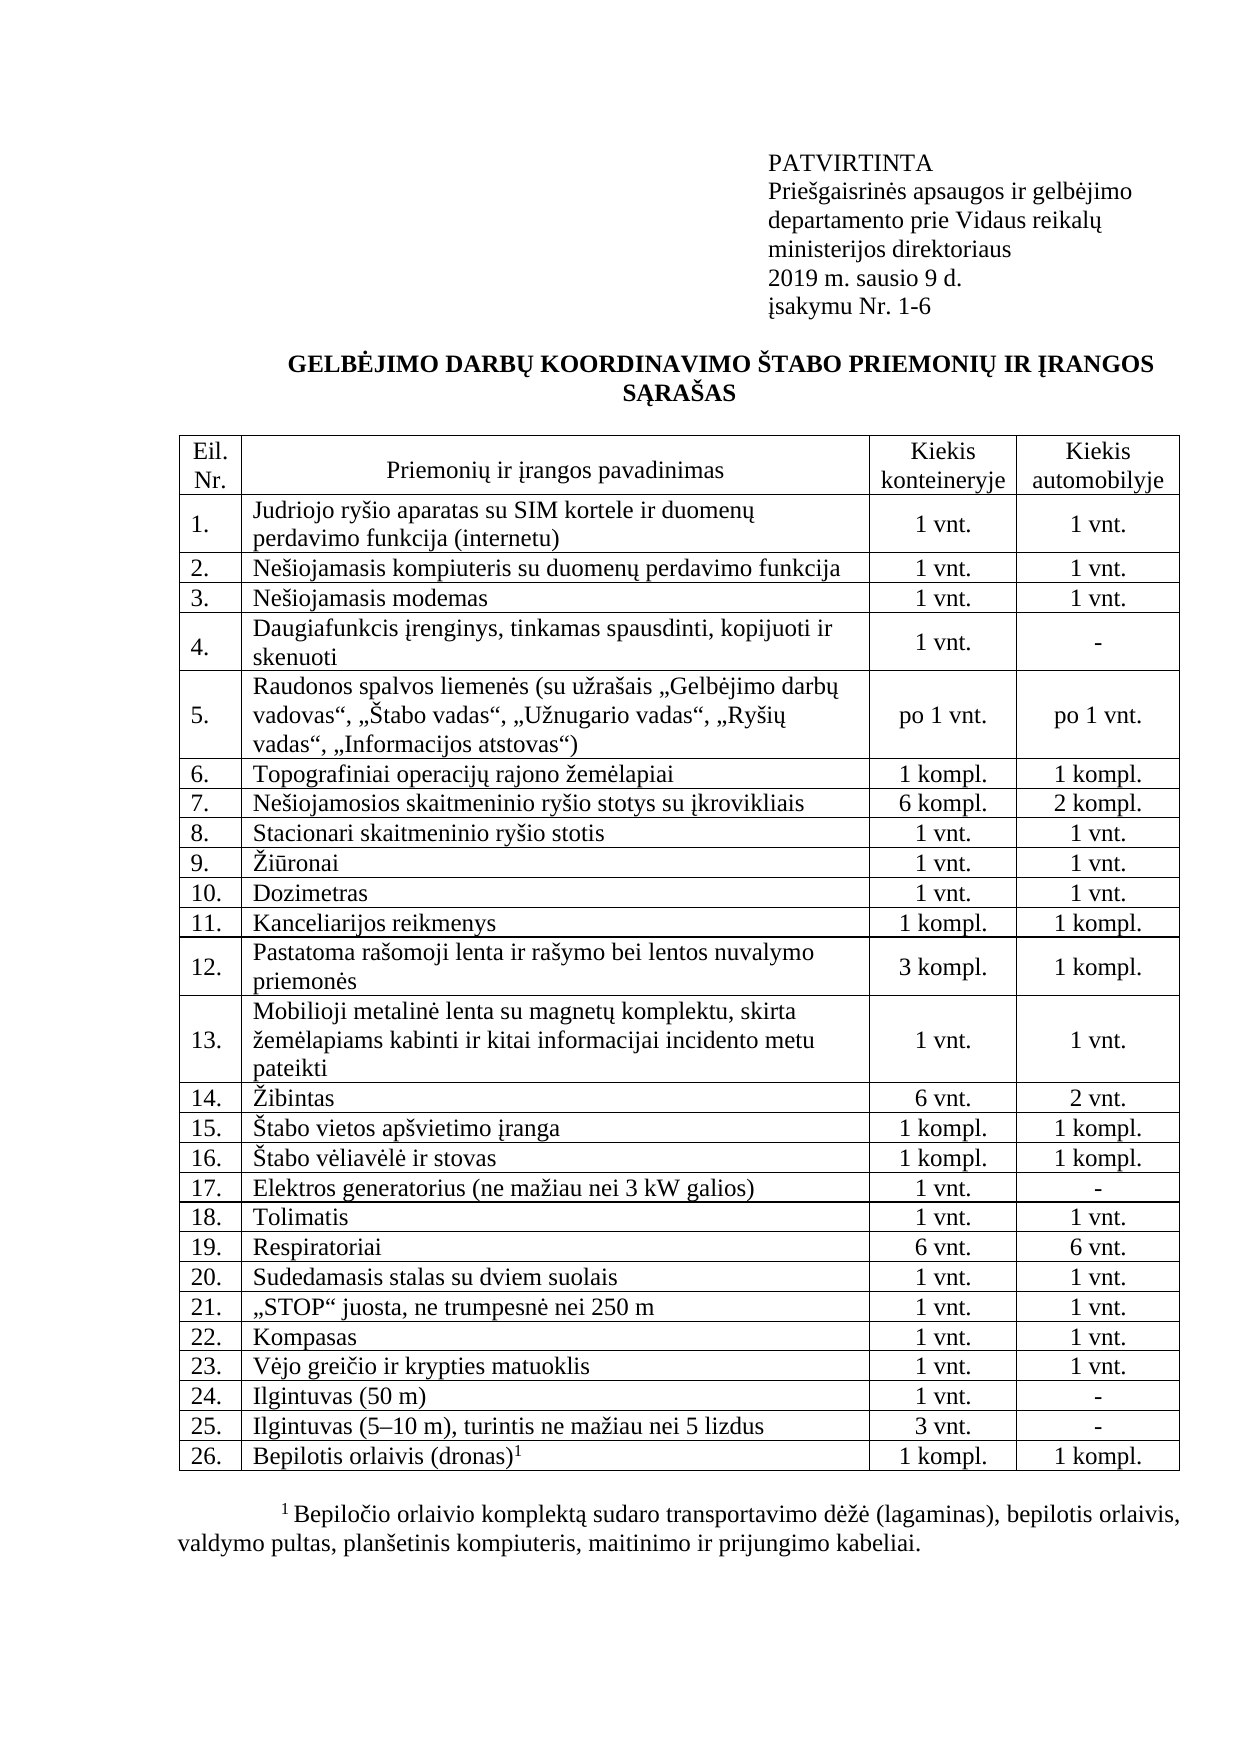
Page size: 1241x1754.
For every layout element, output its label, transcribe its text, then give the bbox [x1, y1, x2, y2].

table_cell 10. [180, 878, 241, 907]
table_cell 1 kompl. [1017, 938, 1179, 995]
table_cell Topografiniai operacijų rajono žemėlapiai [242, 759, 869, 787]
table_cell 1 kompl. [1017, 759, 1179, 787]
table_cell „STOP“ juosta, ne trumpesnė nei 250 m [242, 1292, 869, 1321]
table_cell Vėjo greičio ir krypties matuoklis [242, 1351, 869, 1380]
table_cell 1 vnt. [1017, 1322, 1179, 1350]
table_cell 26. [180, 1441, 241, 1469]
table_cell 7. [180, 789, 241, 817]
table_cell 1 vnt. [1017, 1351, 1179, 1380]
table_cell Nešiojamasis modemas [242, 583, 869, 612]
table_cell 18. [180, 1203, 241, 1231]
table_cell - [1017, 1173, 1179, 1201]
table_cell Nešiojamosios skaitmeninio ryšio stotys su įkrovikliais [242, 789, 869, 817]
table_cell Nešiojamasis kompiuteris su duomenų perdavimo funkcija [242, 553, 869, 582]
table_cell 6 vnt. [870, 1083, 1016, 1112]
table_cell 1 vnt. [870, 1292, 1016, 1321]
table_cell 1 vnt. [870, 1351, 1016, 1380]
table_cell Tolimatis [242, 1203, 869, 1231]
text ministerijos direktoriaus [177, 234, 1181, 263]
table_cell 6. [180, 759, 241, 787]
table_cell Kanceliarijos reikmenys [242, 908, 869, 936]
table_cell 1 kompl. [870, 759, 1016, 787]
table_cell 6 vnt. [1017, 1232, 1179, 1261]
table_cell 23. [180, 1351, 241, 1380]
table_cell 1 vnt. [870, 818, 1016, 847]
table_cell Daugiafunkcis įrenginys, tinkamas spausdinti, kopijuoti ir skenuoti [242, 613, 869, 670]
table_cell Elektros generatorius (ne mažiau nei 3 kW galios) [242, 1173, 869, 1201]
table_header Eil. Nr. [180, 436, 241, 494]
table_cell 1 kompl. [1017, 908, 1179, 936]
table_cell 1 vnt. [1017, 818, 1179, 847]
table_cell Štabo vietos apšvietimo įranga [242, 1113, 869, 1142]
table_cell 11. [180, 908, 241, 936]
text įsakymu Nr. 1-6 [177, 291, 1181, 320]
table_cell 6 vnt. [870, 1232, 1016, 1261]
table_header Kiekis automobilyje [1017, 436, 1179, 494]
table_cell 1 vnt. [870, 613, 1016, 670]
table_cell 1 kompl. [1017, 1143, 1179, 1172]
text PATVIRTINTA [177, 148, 1181, 176]
table_cell Judriojo ryšio aparatas su SIM kortele ir duomenų perdavimo funkcija (internetu) [242, 495, 869, 552]
table_header Priemonių ir įrangos pavadinimas [242, 436, 869, 494]
text 1 Bepiločio orlaivio komplektą sudaro transportavimo dėžė (lagaminas), bepilotis orlaivis, valdymo pultas, planšetinis kompiuteris, maitinimo ir prijungimo kabeliai. [177, 1499, 1181, 1557]
table_cell Mobilioji metalinė lenta su magnetų komplektu, skirta žemėlapiams kabinti ir kitai informacijai incidento metu pateikti [242, 996, 869, 1082]
table_cell Sudedamasis stalas su dviem suolais [242, 1262, 869, 1291]
table_cell 1 vnt. [870, 1262, 1016, 1291]
table_cell Štabo vėliavėlė ir stovas [242, 1143, 869, 1172]
table_cell 1 vnt. [1017, 553, 1179, 582]
table_cell 2 kompl. [1017, 789, 1179, 817]
table_cell 12. [180, 938, 241, 995]
table_cell 20. [180, 1262, 241, 1291]
table_cell 1 vnt. [1017, 1203, 1179, 1231]
table_cell 1 kompl. [870, 1113, 1016, 1142]
text Priešgaisrinės apsaugos ir gelbėjimo [177, 176, 1181, 205]
table_cell 8. [180, 818, 241, 847]
table_cell 1 vnt. [1017, 1262, 1179, 1291]
table_cell 1 vnt. [870, 1322, 1016, 1350]
table_cell - [1017, 613, 1179, 670]
table_cell 16. [180, 1143, 241, 1172]
table_cell 4. [180, 613, 241, 670]
table_cell 2. [180, 553, 241, 582]
table_cell 1 vnt. [1017, 583, 1179, 612]
table_cell 1 kompl. [1017, 1113, 1179, 1142]
table_cell 1. [180, 495, 241, 552]
table_cell 1 kompl. [870, 908, 1016, 936]
table_cell Raudonos spalvos liemenės (su užrašais „Gelbėjimo darbų vadovas“, „Štabo vadas“, „Užnugario vadas“, „Ryšių vadas“, „Informacijos atstovas“) [242, 671, 869, 758]
table_cell 1 vnt. [1017, 495, 1179, 552]
table_cell Ilgintuvas (5–10 m), turintis ne mažiau nei 5 lizdus [242, 1411, 869, 1440]
table_cell po 1 vnt. [1017, 671, 1179, 758]
table_cell 6 kompl. [870, 789, 1016, 817]
table_cell po 1 vnt. [870, 671, 1016, 758]
table_cell 1 kompl. [870, 1441, 1016, 1469]
table_cell 13. [180, 996, 241, 1082]
table_cell - [1017, 1411, 1179, 1440]
table_cell Dozimetras [242, 878, 869, 907]
table_cell 19. [180, 1232, 241, 1261]
table_cell 9. [180, 848, 241, 877]
table_cell 1 vnt. [1017, 848, 1179, 877]
table_cell 3 vnt. [870, 1411, 1016, 1440]
table_cell 1 vnt. [870, 848, 1016, 877]
table_cell 1 vnt. [1017, 878, 1179, 907]
table_cell 22. [180, 1322, 241, 1350]
table_cell 24. [180, 1381, 241, 1410]
table_cell 1 vnt. [870, 553, 1016, 582]
table_cell 1 vnt. [870, 878, 1016, 907]
table_cell 2 vnt. [1017, 1083, 1179, 1112]
table_cell 1 kompl. [870, 1143, 1016, 1172]
table_cell Stacionari skaitmeninio ryšio stotis [242, 818, 869, 847]
table_cell 25. [180, 1411, 241, 1440]
table_cell 1 vnt. [1017, 1292, 1179, 1321]
table_cell 1 vnt. [870, 1203, 1016, 1231]
table_cell 3 kompl. [870, 938, 1016, 995]
table_cell - [1017, 1381, 1179, 1410]
table_cell Ilgintuvas (50 m) [242, 1381, 869, 1410]
table_cell Žibintas [242, 1083, 869, 1112]
table_cell Bepilotis orlaivis (dronas)1 [242, 1441, 869, 1469]
table_cell Respiratoriai [242, 1232, 869, 1261]
table_cell 1 vnt. [870, 583, 1016, 612]
table_cell 1 kompl. [1017, 1441, 1179, 1469]
table_cell Žiūronai [242, 848, 869, 877]
table_cell 15. [180, 1113, 241, 1142]
table_cell 21. [180, 1292, 241, 1321]
table_header Kiekis konteineryje [870, 436, 1016, 494]
text 2019 m. sausio 9 d. [177, 263, 1181, 291]
text GELBĖJIMO DARBŲ KOORDINAVIMO ŠTABO PRIEMONIŲ IR ĮRANGOS SĄRAŠAS [177, 349, 1181, 406]
table_cell 1 vnt. [870, 996, 1016, 1082]
table_cell 1 vnt. [1017, 996, 1179, 1082]
table_cell 14. [180, 1083, 241, 1112]
text departamento prie Vidaus reikalų [177, 205, 1181, 234]
table_cell 5. [180, 671, 241, 758]
table_cell 1 vnt. [870, 1381, 1016, 1410]
table_cell 3. [180, 583, 241, 612]
table_cell Pastatoma rašomoji lenta ir rašymo bei lentos nuvalymo priemonės [242, 938, 869, 995]
table_cell 1 vnt. [870, 1173, 1016, 1201]
table_cell 17. [180, 1173, 241, 1201]
table_cell Kompasas [242, 1322, 869, 1350]
table_cell 1 vnt. [870, 495, 1016, 552]
